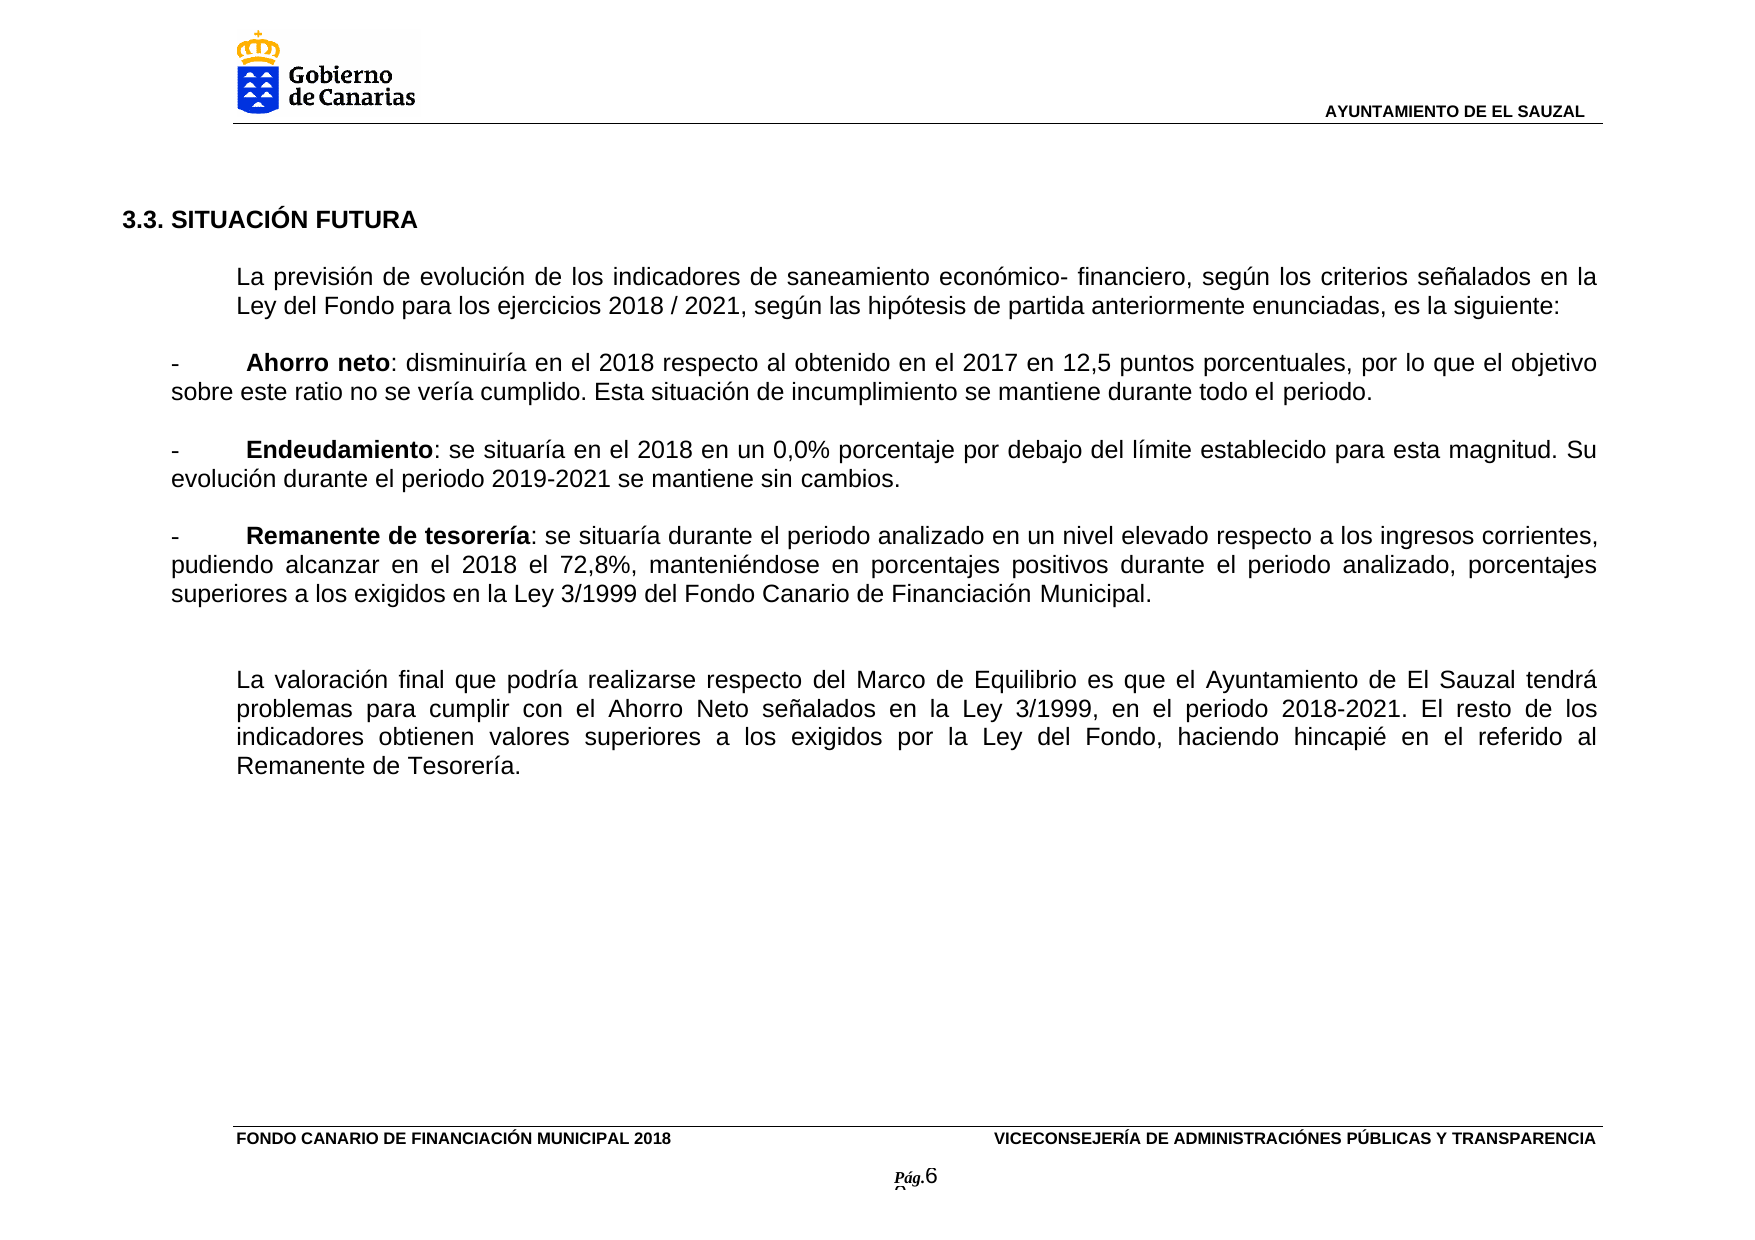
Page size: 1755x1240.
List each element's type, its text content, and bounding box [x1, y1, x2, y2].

list SITUACIÓN FUTURA [122, 205, 1633, 233]
text La previsión de evolución de los indicadores de saneamiento económico- financiero, según los criterios señalados en la Ley del Fondo para los ejercicios 2018 / 2021, según las hipótesis de partida anteriormente enunciadas, es la siguiente: [236, 262, 1600, 320]
list Ahorro neto: disminuiría en el 2018 respecto al obtenido en el 2017 en 12,5 puntos porcentuales, por lo que el objetivo sobre este ratio no se vería cumplido. Esta situación de incumplimiento se mantiene durante todo el periodo. [171, 348, 1600, 406]
text La valoración final que podría realizarse respecto del Marco de Equilibrio es que el Ayuntamiento de El Sauzal tendrá problemas para cumplir con el Ahorro Neto señalados en la Ley 3/1999, en el periodo 2018-2021. El resto de los indicadores obtienen valores superiores a los exigidos por la Ley del Fondo, haciendo hincapié en el referido al Remanente de Tesorería. [236, 665, 1600, 780]
list Endeudamiento: se situaría en el 2018 en un 0,0% porcentaje por debajo del límite establecido para esta magnitud. Su evolución durante el periodo 2019-2021 se mantiene sin cambios. [171, 435, 1600, 492]
list Remanente de tesorería: se situaría durante el periodo analizado en un nivel elevado respecto a los ingresos corrientes, pudiendo alcanzar en el 2018 el 72,8%, manteniéndose en porcentajes positivos durante el periodo analizado, porcentajes superiores a los exigidos en la Ley 3/1999 del Fondo Canario de Financiación Municipal. [171, 521, 1600, 607]
